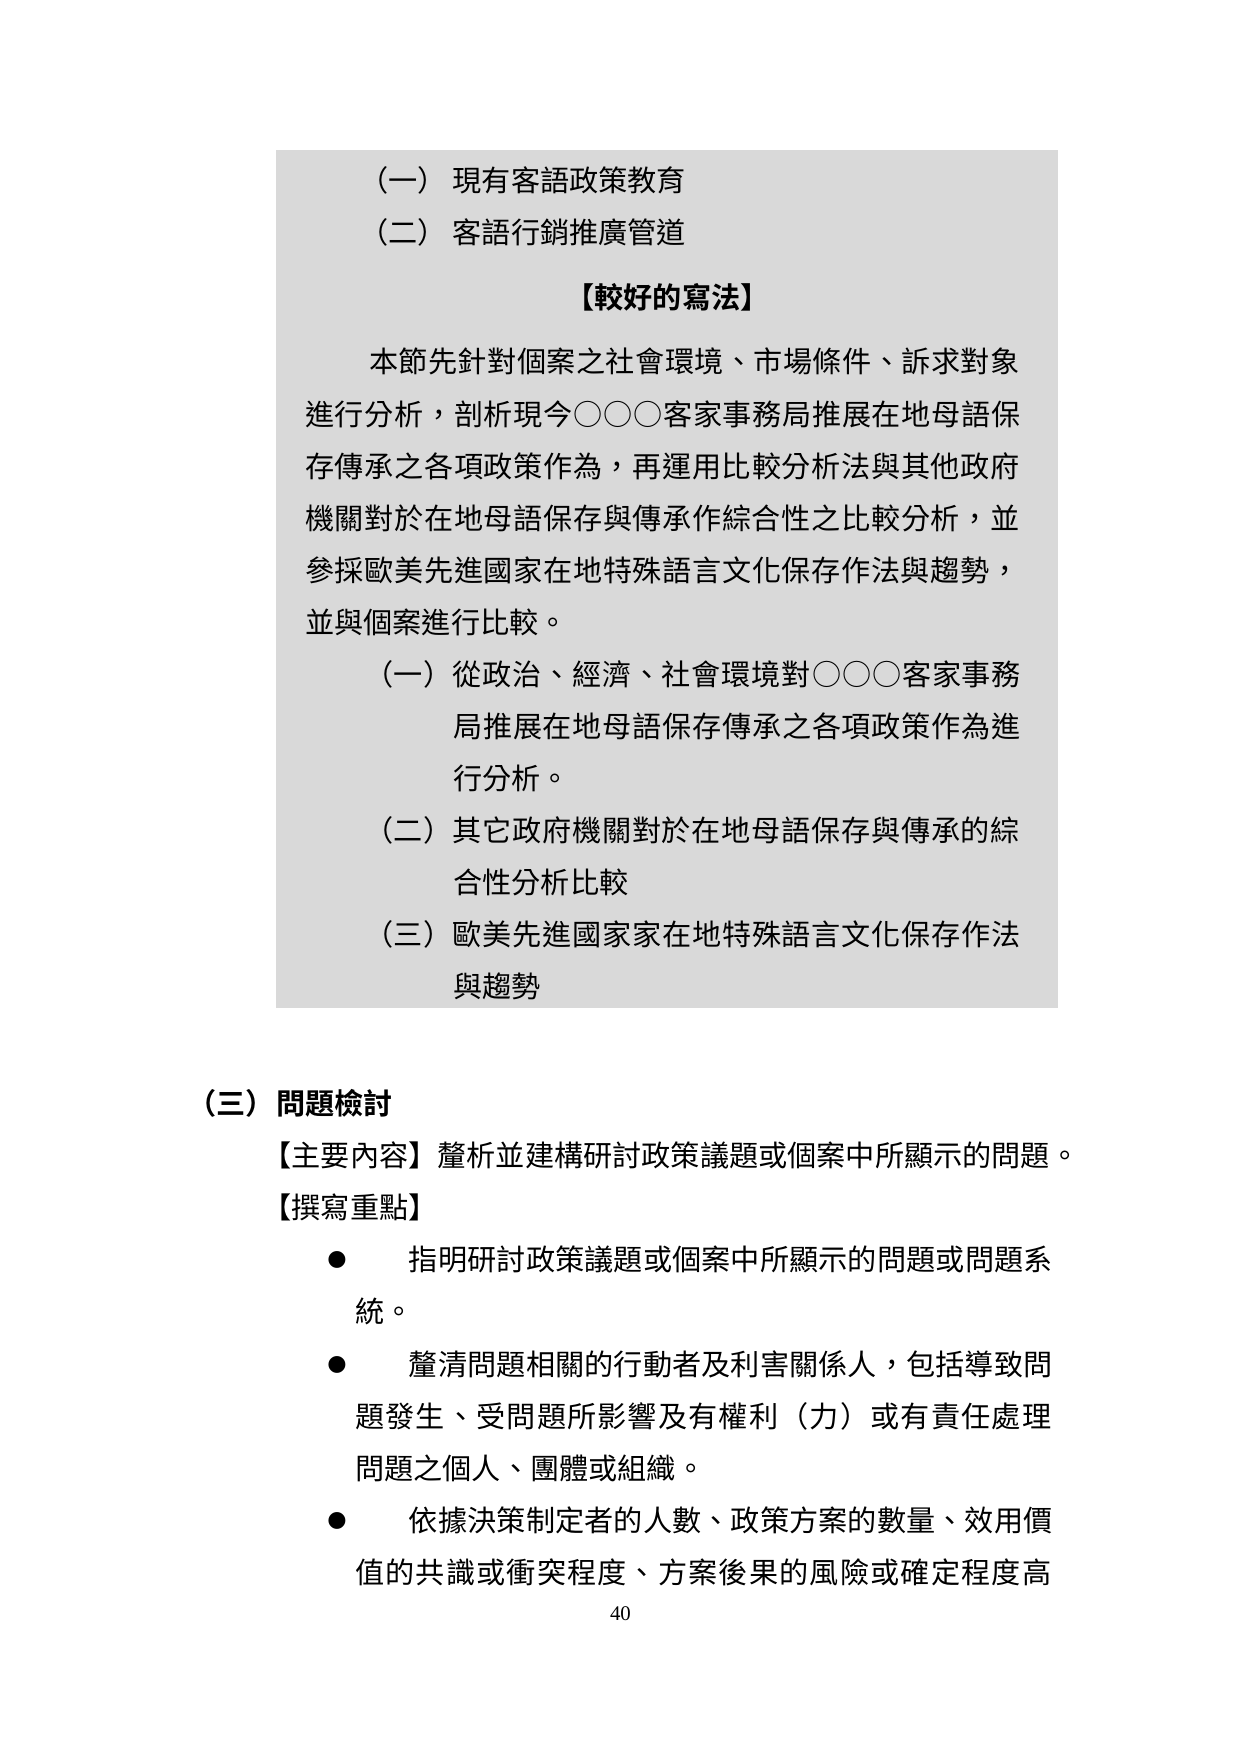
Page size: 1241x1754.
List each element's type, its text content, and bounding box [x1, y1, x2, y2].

table_header 現況分析的寫法 案例之研討主題為「如何推展在地母語保存傳承－以○○○客家事務局為例」。針對現況分析，較不好的寫法，主要問題在分析範圍過於限縮，較好的寫法則周延納入個案發展始末，並與國內外發展與趨勢進行比較。 【較不好的寫法】 本研究依「現有客語政策教育」及「客語行銷推廣管道」兩大部分，分述○○○客家事務局現行作法如下： 現有客語政策教育 客語行銷推廣管道 【較好的寫法】 本節先針對個案之社會環境、市場條件、訴求對象進行分析，剖析現今○○○客家事務局推展在地母語保存傳承之各項政策作為，再運用比較分析法與其他政府機關對於在地母語保存與傳承作綜合性之比較分析，並參採歐美先進國家在地特殊語言文化保存作法與趨勢，並與個案進行比較。 從政治、經濟、社會環境對○○○客家事務局推展在地母語保存傳承之各項政策作為進行分析。 其它政府機關對於在地母語保存與傳承的綜合性分析比較 歐美先進國家家在地特殊語言文化保存作法與趨勢 [276, 150, 1058, 1008]
list 指明研討政策議題或個案中所顯示的問題或問題系統。 [326, 1229, 1053, 1333]
list 釐清問題相關的行動者及利害關係人，包括導致問題發生、受問題所影響及有權利（力）或有責任處理問題之個人、團體或組織。 [326, 1333, 1053, 1489]
text 【撰寫重點】 [262, 1177, 1053, 1229]
list 依據決策制定者的人數、政策方案的數量、效用價值的共識或衝突程度、方案後果的風險或確定程度高低、發生機率的計算與否等指標，判斷問題的結構性，為結構良好、結構不良或結構適中。 [326, 1489, 1053, 1594]
text 【主要內容】釐析並建構研討政策議題或個案中所顯示的問題。 [262, 1125, 1053, 1177]
list 問題檢討 [187, 1073, 1053, 1125]
